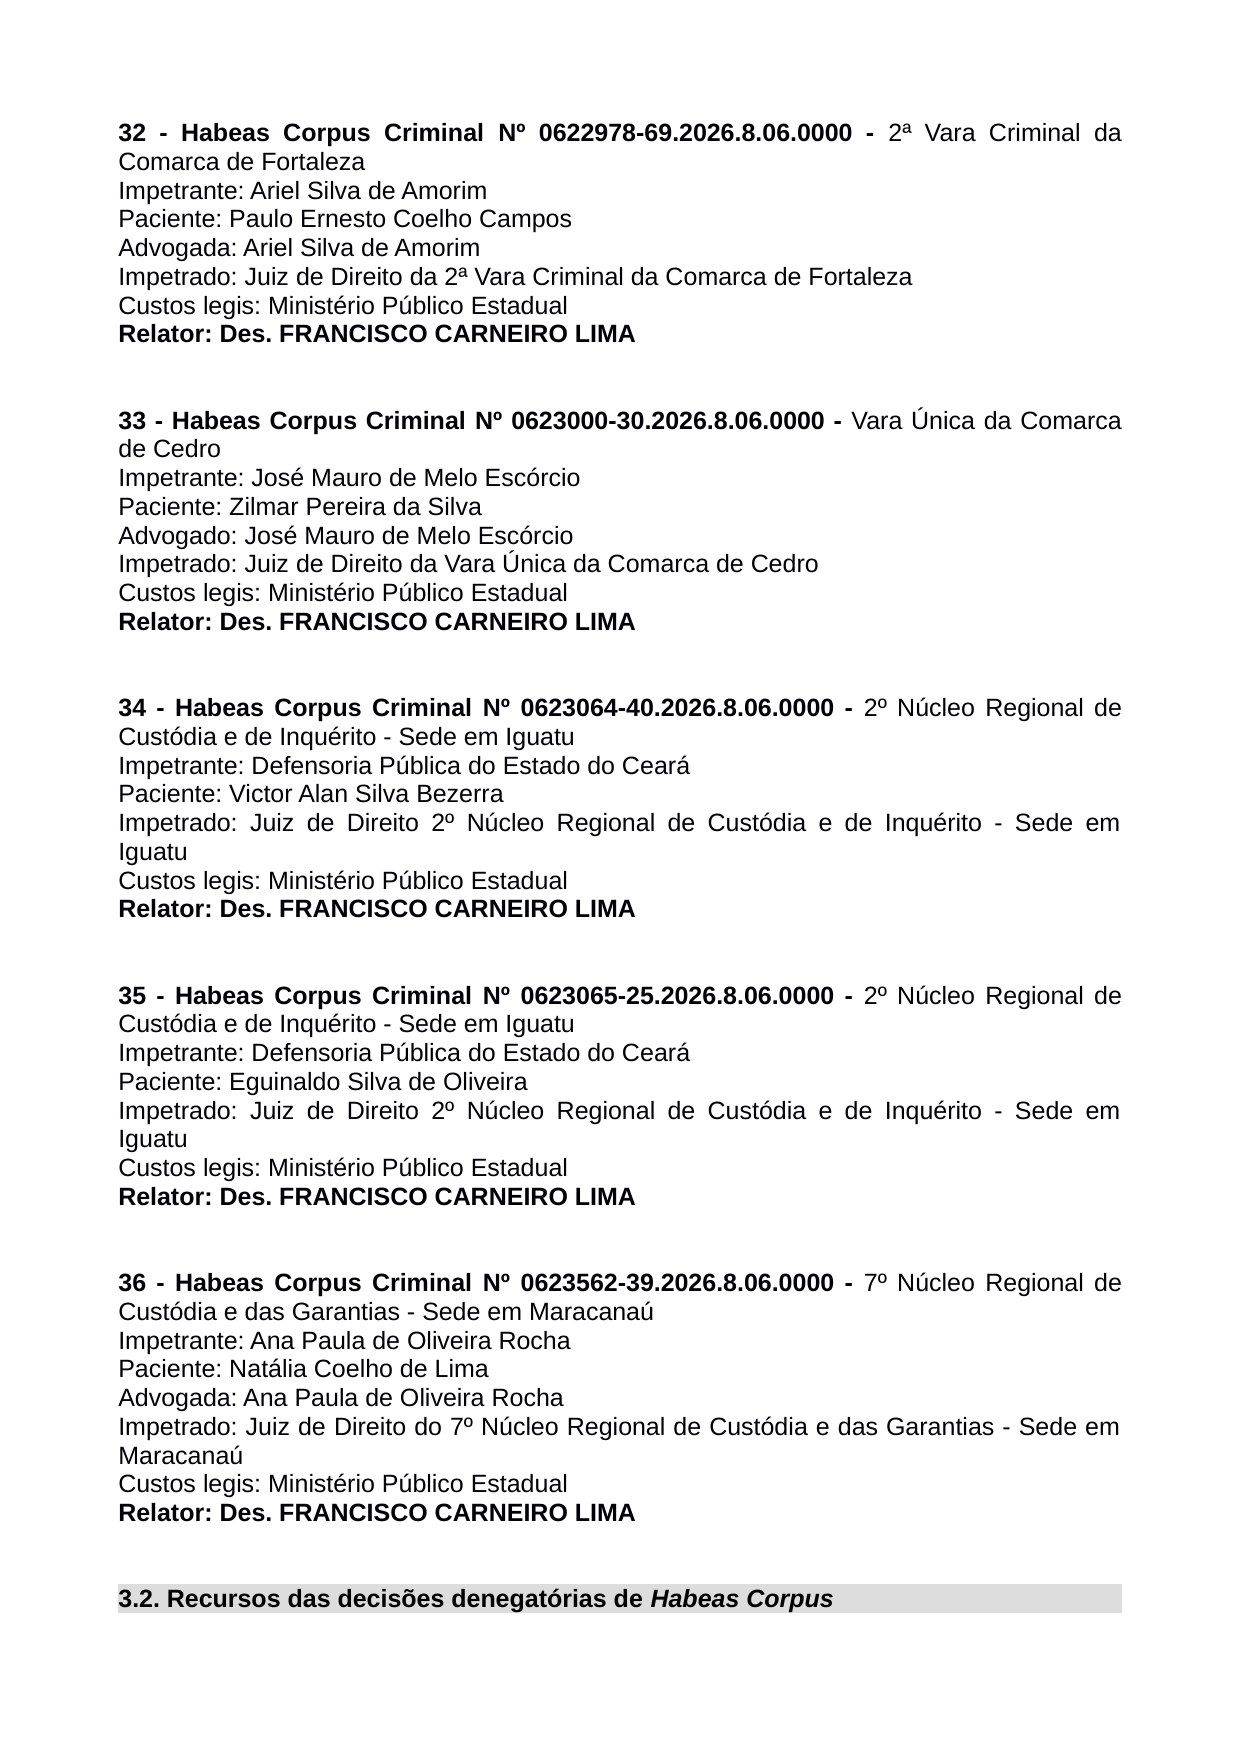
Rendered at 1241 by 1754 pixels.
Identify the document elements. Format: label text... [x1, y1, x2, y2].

text Paciente: Victor Alan Silva Bezerra [118, 779, 1122, 808]
text Impetrante: José Mauro de Melo Escórcio [118, 463, 1122, 492]
text Relator: Des. FRANCISCO CARNEIRO LIMA [118, 607, 1122, 636]
text 36 - Habeas Corpus Criminal Nº 0623562-39.2026.8.06.0000 - 7º Núcleo Regional de Custódia e das Garantias - Sede em Maracanaú [118, 1268, 1122, 1326]
text Custos legis: Ministério Público Estadual [118, 866, 1122, 894]
text Impetrado: Juiz de Direito da Vara Única da Comarca de Cedro [118, 549, 1122, 578]
text Paciente: Zilmar Pereira da Silva [118, 492, 1122, 521]
text Impetrante: Ana Paula de Oliveira Rocha [118, 1326, 1122, 1354]
text 35 - Habeas Corpus Criminal Nº 0623065-25.2026.8.06.0000 - 2º Núcleo Regional de Custódia e de Inquérito - Sede em Iguatu [118, 981, 1122, 1038]
text 32 - Habeas Corpus Criminal Nº 0622978-69.2026.8.06.0000 - 2ª Vara Criminal da Comarca de Fortaleza [118, 118, 1122, 176]
text 34 - Habeas Corpus Criminal Nº 0623064-40.2026.8.06.0000 - 2º Núcleo Regional de Custódia e de Inquérito - Sede em Iguatu [118, 693, 1122, 751]
text Advogado: José Mauro de Melo Escórcio [118, 521, 1122, 549]
text Custos legis: Ministério Público Estadual [118, 291, 1122, 319]
text Impetrado: Juiz de Direito do 7º Núcleo Regional de Custódia e das Garantias - Sede em Maracanaú [118, 1412, 1122, 1469]
text Custos legis: Ministério Público Estadual [118, 578, 1122, 607]
text Relator: Des. FRANCISCO CARNEIRO LIMA [118, 1182, 1122, 1211]
text Impetrado: Juiz de Direito 2º Núcleo Regional de Custódia e de Inquérito - Sede em Iguatu [118, 1096, 1122, 1153]
text Impetrado: Juiz de Direito 2º Núcleo Regional de Custódia e de Inquérito - Sede em Iguatu [118, 808, 1122, 866]
text Impetrado: Juiz de Direito da 2ª Vara Criminal da Comarca de Fortaleza [118, 262, 1122, 291]
text Paciente: Paulo Ernesto Coelho Campos [118, 204, 1122, 233]
text 3.2. Recursos das decisões denegatórias de Habeas Corpus [118, 1584, 1122, 1613]
text Advogada: Ana Paula de Oliveira Rocha [118, 1383, 1122, 1412]
text Custos legis: Ministério Público Estadual [118, 1153, 1122, 1182]
text Paciente: Eguinaldo Silva de Oliveira [118, 1067, 1122, 1096]
text Advogada: Ariel Silva de Amorim [118, 233, 1122, 262]
text Relator: Des. FRANCISCO CARNEIRO LIMA [118, 1498, 1122, 1527]
text Impetrante: Ariel Silva de Amorim [118, 176, 1122, 204]
text Relator: Des. FRANCISCO CARNEIRO LIMA [118, 894, 1122, 923]
text Paciente: Natália Coelho de Lima [118, 1354, 1122, 1383]
text 33 - Habeas Corpus Criminal Nº 0623000-30.2026.8.06.0000 - Vara Única da Comarca de Cedro [118, 406, 1122, 463]
text Custos legis: Ministério Público Estadual [118, 1469, 1122, 1498]
text Impetrante: Defensoria Pública do Estado do Ceará [118, 1038, 1122, 1067]
text Impetrante: Defensoria Pública do Estado do Ceará [118, 751, 1122, 779]
text Relator: Des. FRANCISCO CARNEIRO LIMA [118, 319, 1122, 348]
